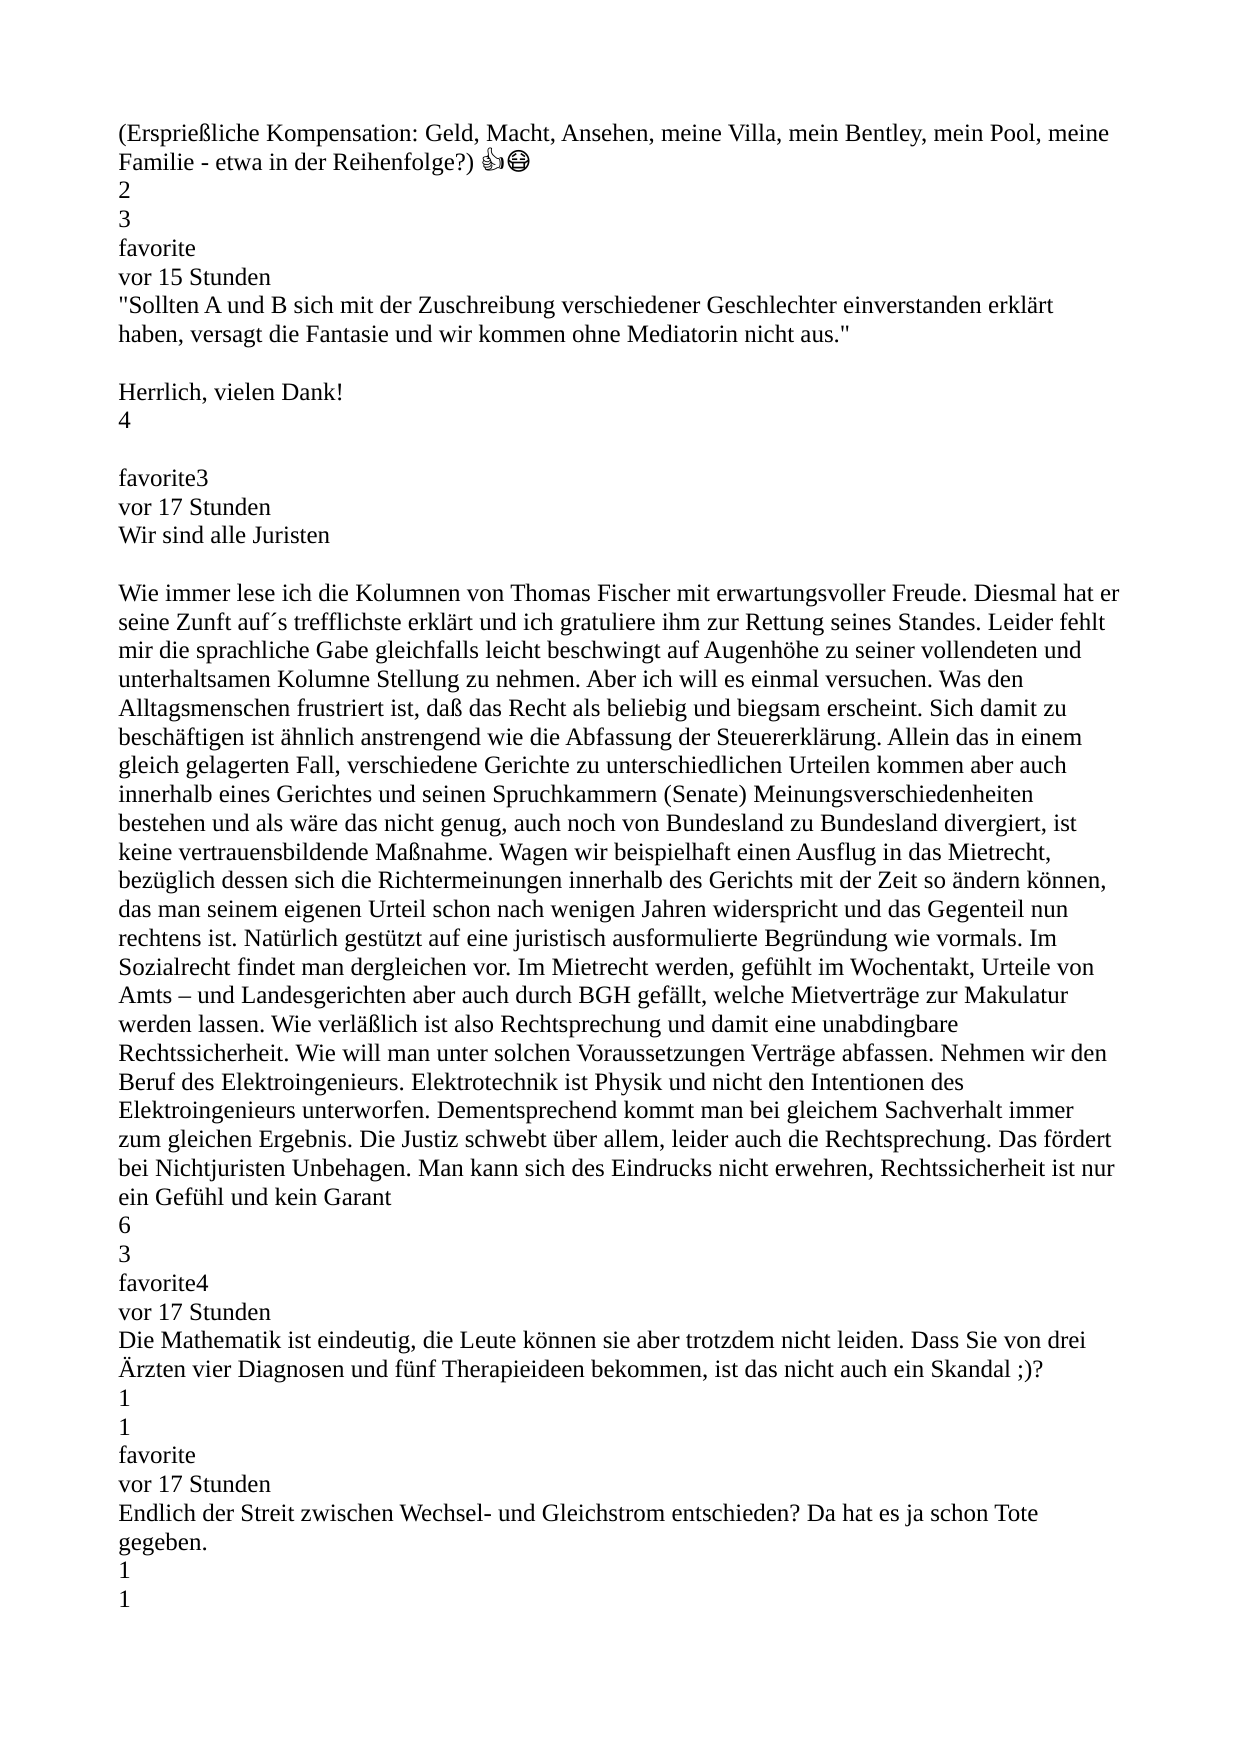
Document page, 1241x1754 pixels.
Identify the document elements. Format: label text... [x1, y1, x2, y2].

text 6 [118, 1211, 1122, 1239]
text Wir sind alle Juristen [118, 521, 1122, 549]
text vor 17 Stunden [118, 1469, 1122, 1498]
text Wie immer lese ich die Kolumnen von Thomas Fischer mit erwartungsvoller Freude. Diesmal hat er seine Zunft auf´s trefflichste erklärt und ich gratuliere ihm zur Rettung seines Standes. Leider fehlt mir die sprachliche Gabe gleichfalls leicht beschwingt auf Augenhöhe zu seiner vollendeten und unterhaltsamen Kolumne Stellung zu nehmen. Aber ich will es einmal versuchen. Was den Alltagsmenschen frustriert ist, daß das Recht als beliebig und biegsam erscheint. Sich damit zu beschäftigen ist ähnlich anstrengend wie die Abfassung der Steuererklärung. Allein das in einem gleich gelagerten Fall, verschiedene Gerichte zu unterschiedlichen Urteilen kommen aber auch innerhalb eines Gerichtes und seinen Spruchkammern (Senate) Meinungsverschiedenheiten bestehen und als wäre das nicht genug, auch noch von Bundesland zu Bundesland divergiert, ist keine vertrauensbildende Maßnahme. Wagen wir beispielhaft einen Ausflug in das Mietrecht, bezüglich dessen sich die Richtermeinungen innerhalb des Gerichts mit der Zeit so ändern können, das man seinem eigenen Urteil schon nach wenigen Jahren widerspricht und das Gegenteil nun rechtens ist. Natürlich gestützt auf eine juristisch ausformulierte Begründung wie vormals. Im Sozialrecht findet man dergleichen vor. Im Mietrecht werden, gefühlt im Wochentakt, Urteile von Amts – und Landesgerichten aber auch durch BGH gefällt, welche Mietverträge zur Makulatur werden lassen. Wie verläßlich ist also Rechtsprechung und damit eine unabdingbare Rechtssicherheit. Wie will man unter solchen Voraussetzungen Verträge abfassen. Nehmen wir den Beruf des Elektroingenieurs. Elektrotechnik ist Physik und nicht den Intentionen des Elektroingenieurs unterworfen. Dementsprechend kommt man bei gleichem Sachverhalt immer zum gleichen Ergebnis. Die Justiz schwebt über allem, leider auch die Rechtsprechung. Das fördert bei Nichtjuristen Unbehagen. Man kann sich des Eindrucks nicht erwehren, Rechtssicherheit ist nur ein Gefühl und kein Garant [118, 578, 1122, 1211]
text vor 15 Stunden [118, 262, 1122, 291]
text Endlich der Streit zwischen Wechsel- und Gleichstrom entschieden? Da hat es ja schon Tote gegeben. [118, 1498, 1122, 1556]
text Herrlich, vielen Dank! [118, 377, 1122, 406]
text favorite3 [118, 463, 1122, 492]
text (Ersprießliche Kompensation: Geld, Macht, Ansehen, meine Villa, mein Bentley, mein Pool, meine Familie - etwa in der Reihenfolge?) 👍😷 [118, 118, 1122, 176]
text "Sollten A und B sich mit der Zuschreibung verschiedener Geschlechter einverstanden erklärt haben, versagt die Fantasie und wir kommen ohne Mediatorin nicht aus." [118, 291, 1122, 348]
text favorite [118, 233, 1122, 262]
text Die Mathematik ist eindeutig, die Leute können sie aber trotzdem nicht leiden. Dass Sie von drei Ärzten vier Diagnosen und fünf Therapieideen bekommen, ist das nicht auch ein Skandal ;)? [118, 1326, 1122, 1383]
text favorite4 [118, 1268, 1122, 1297]
text 1 [118, 1584, 1122, 1613]
text 3 [118, 1239, 1122, 1268]
text 1 [118, 1556, 1122, 1584]
text favorite [118, 1441, 1122, 1469]
text 1 [118, 1412, 1122, 1441]
text vor 17 Stunden [118, 492, 1122, 521]
text vor 17 Stunden [118, 1297, 1122, 1326]
text 1 [118, 1383, 1122, 1412]
text 4 [118, 406, 1122, 434]
text 2 [118, 176, 1122, 204]
text 3 [118, 204, 1122, 233]
